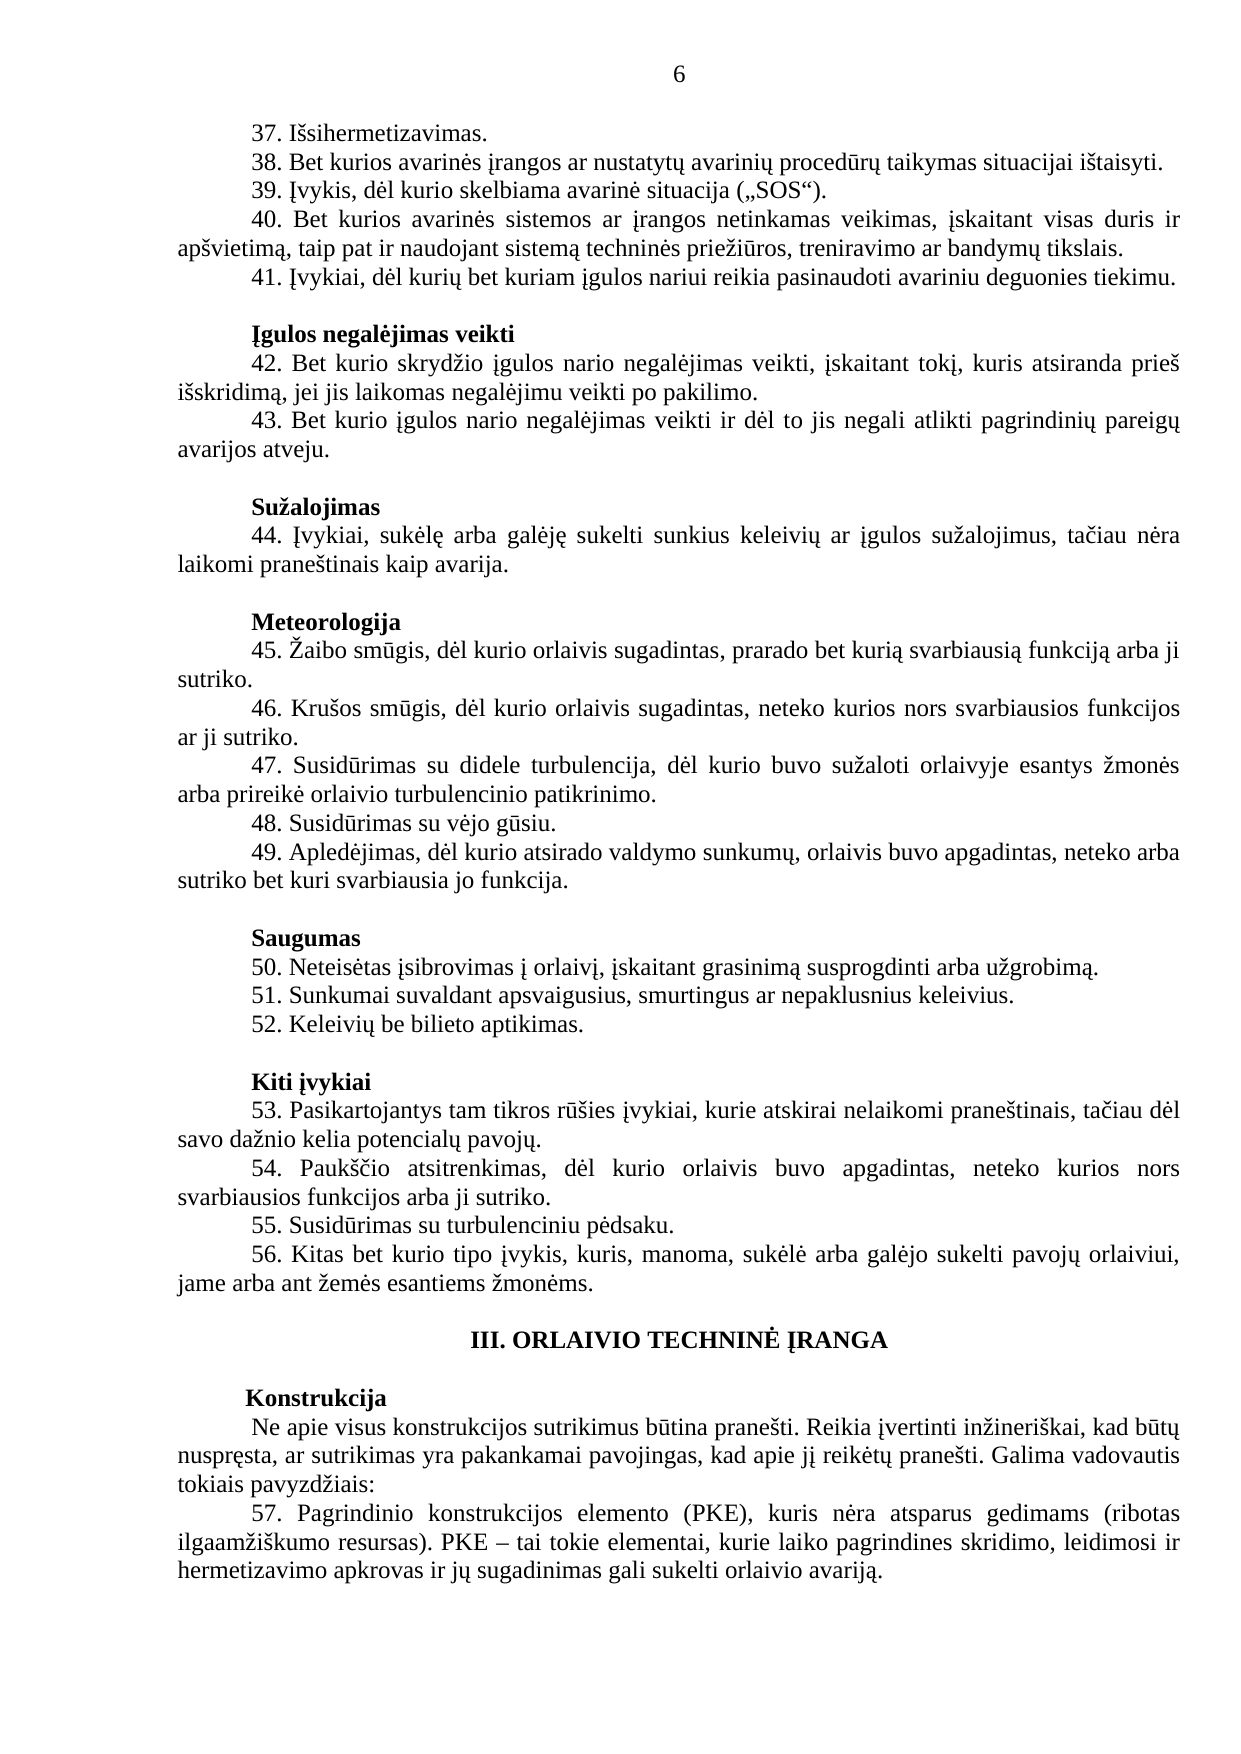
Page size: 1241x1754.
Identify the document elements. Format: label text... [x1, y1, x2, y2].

text III. ORLAIVIO TECHNINĖ ĮRANGA [177, 1326, 1181, 1354]
text 38. Bet kurios avarinės įrangos ar nustatytų avarinių procedūrų taikymas situacijai ištaisyti. [177, 147, 1181, 176]
text Meteorologija [177, 607, 1181, 636]
text Saugumas [177, 923, 1181, 952]
text 46. Krušos smūgis, dėl kurio orlaivis sugadintas, neteko kurios nors svarbiausios funkcijos ar ji sutriko. [177, 693, 1181, 751]
text 56. Kitas bet kurio tipo įvykis, kuris, manoma, sukėlė arba galėjo sukelti pavojų orlaiviui, jame arba ant žemės esantiems žmonėms. [177, 1239, 1181, 1297]
text 57. Pagrindinio konstrukcijos elemento (PKE), kuris nėra atsparus gedimams (ribotas ilgaamžiškumo resursas). PKE – tai tokie elementai, kurie laiko pagrindines skridimo, leidimosi ir hermetizavimo apkrovas ir jų sugadinimas gali sukelti orlaivio avariją. [177, 1498, 1181, 1584]
text Įgulos negalėjimas veikti [177, 319, 1181, 348]
text 47. Susidūrimas su didele turbulencija, dėl kurio buvo sužaloti orlaivyje esantys žmonės arba prireikė orlaivio turbulencinio patikrinimo. [177, 751, 1181, 808]
text 55. Susidūrimas su turbulenciniu pėdsaku. [177, 1211, 1181, 1239]
text Sužalojimas [177, 492, 1181, 521]
text 48. Susidūrimas su vėjo gūsiu. [177, 808, 1181, 837]
text 42. Bet kurio skrydžio įgulos nario negalėjimas veikti, įskaitant tokį, kuris atsiranda prieš išskridimą, jei jis laikomas negalėjimu veikti po pakilimo. [177, 348, 1181, 406]
text 53. Pasikartojantys tam tikros rūšies įvykiai, kurie atskirai nelaikomi praneštinais, tačiau dėl savo dažnio kelia potencialų pavojų. [177, 1096, 1181, 1153]
text Ne apie visus konstrukcijos sutrikimus būtina pranešti. Reikia įvertinti inžineriškai, kad būtų nuspręsta, ar sutrikimas yra pakankamai pavojingas, kad apie jį reikėtų pranešti. Galima vadovautis tokiais pavyzdžiais: [177, 1412, 1181, 1498]
text 39. Įvykis, dėl kurio skelbiama avarinė situacija („SOS“). [177, 176, 1181, 204]
text 44. Įvykiai, sukėlę arba galėję sukelti sunkius keleivių ar įgulos sužalojimus, tačiau nėra laikomi praneštinais kaip avarija. [177, 521, 1181, 578]
text 49. Apledėjimas, dėl kurio atsirado valdymo sunkumų, orlaivis buvo apgadintas, neteko arba sutriko bet kuri svarbiausia jo funkcija. [177, 837, 1181, 894]
text 52. Keleivių be bilieto aptikimas. [177, 1009, 1181, 1038]
text Kiti įvykiai [177, 1067, 1181, 1096]
text 54. Paukščio atsitrenkimas, dėl kurio orlaivis buvo apgadintas, neteko kurios nors svarbiausios funkcijos arba ji sutriko. [177, 1153, 1181, 1211]
text Konstrukcija [171, 1383, 1181, 1412]
text 37. Išsihermetizavimas. [177, 118, 1181, 147]
text 40. Bet kurios avarinės sistemos ar įrangos netinkamas veikimas, įskaitant visas duris ir apšvietimą, taip pat ir naudojant sistemą techninės priežiūros, treniravimo ar bandymų tikslais. [177, 204, 1181, 262]
text 41. Įvykiai, dėl kurių bet kuriam įgulos nariui reikia pasinaudoti avariniu deguonies tiekimu. [177, 262, 1181, 291]
text 43. Bet kurio įgulos nario negalėjimas veikti ir dėl to jis negali atlikti pagrindinių pareigų avarijos atveju. [177, 406, 1181, 463]
text 51. Sunkumai suvaldant apsvaigusius, smurtingus ar nepaklusnius keleivius. [177, 981, 1181, 1009]
text 50. Neteisėtas įsibrovimas į orlaivį, įskaitant grasinimą susprogdinti arba užgrobimą. [177, 952, 1181, 981]
text 45. Žaibo smūgis, dėl kurio orlaivis sugadintas, prarado bet kurią svarbiausią funkciją arba ji sutriko. [177, 636, 1181, 693]
